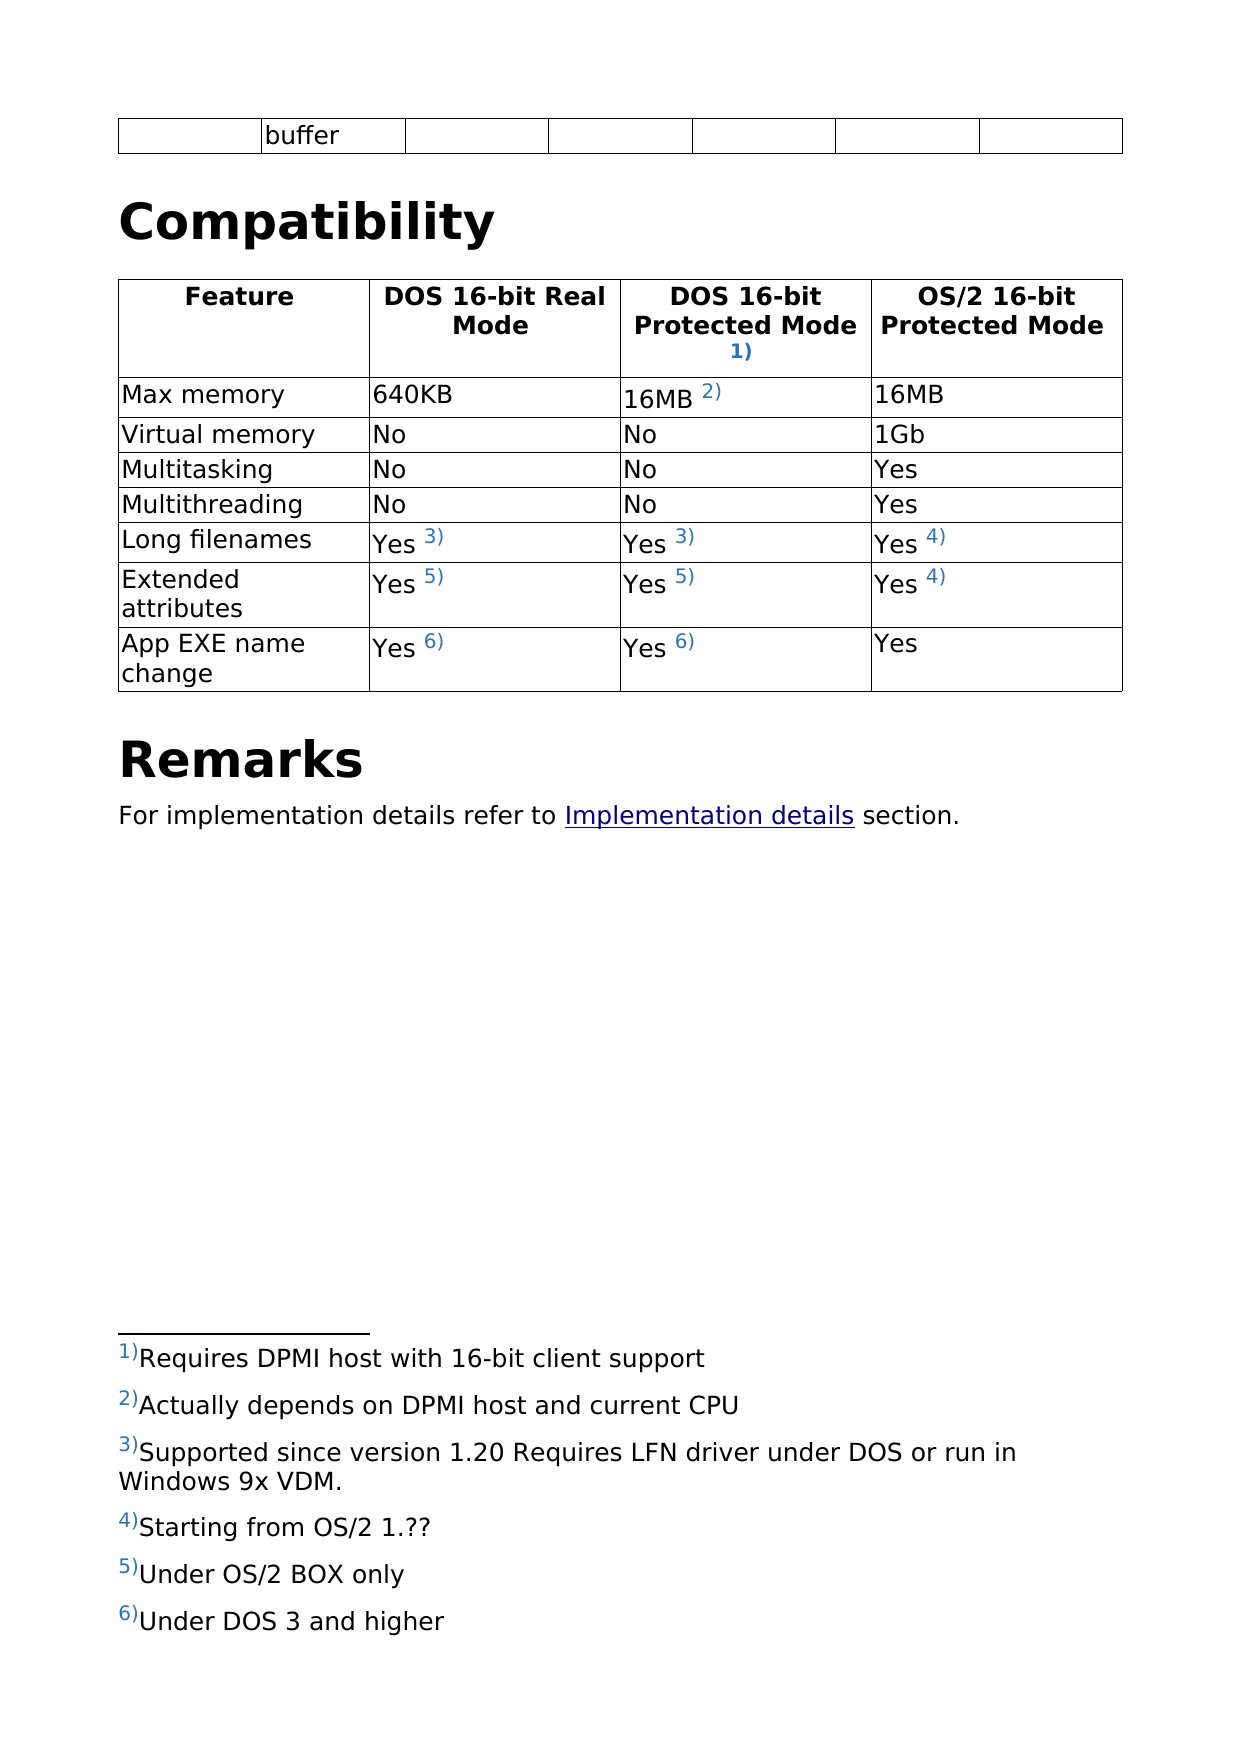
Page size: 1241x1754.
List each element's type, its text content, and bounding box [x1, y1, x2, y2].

table_cell Virtual memory [119, 418, 369, 452]
table_cell 16MB [621, 378, 871, 417]
table_cell Yes [370, 523, 620, 562]
table_header DOS 16-bit Real Mode [370, 280, 620, 377]
table_cell 16MB [872, 378, 1122, 417]
table_cell 1Gb [872, 418, 1122, 452]
table_cell No [621, 488, 871, 522]
table_cell Yes [872, 523, 1122, 562]
text For implementation details refer to Implementation details section. [118, 801, 1122, 831]
table_cell No [370, 418, 620, 452]
table_cell [119, 119, 261, 153]
table_cell Yes [872, 488, 1122, 522]
table_cell Yes [370, 628, 620, 691]
table_cell No [370, 453, 620, 487]
table_cell Yes 4) [872, 563, 1122, 627]
table_cell [836, 119, 979, 153]
table_cell buffer [262, 119, 405, 153]
table_cell Extended attributes [119, 563, 369, 627]
table_cell [549, 119, 692, 153]
table_cell App EXE name change [119, 628, 369, 691]
table_header Feature [119, 280, 369, 377]
table_cell [980, 119, 1122, 153]
table_cell Long filenames [119, 523, 369, 562]
table_cell Multithreading [119, 488, 369, 522]
table_cell [693, 119, 835, 153]
table_cell 640KB [370, 378, 620, 417]
subtitle Compatibility [118, 193, 1122, 251]
table_header DOS 16-bit Protected Mode [621, 280, 871, 377]
table_cell Yes [872, 453, 1122, 487]
table_header OS/2 16-bit Protected Mode [872, 280, 1122, 377]
table_cell No [370, 488, 620, 522]
subtitle Remarks [118, 731, 1122, 789]
table_cell Yes 3) [621, 523, 871, 562]
table_cell Yes 6) [621, 628, 871, 691]
table_cell No [621, 453, 871, 487]
table_cell Yes 5) [621, 563, 871, 627]
table_cell Yes [872, 628, 1122, 691]
table_cell [406, 119, 548, 153]
table_cell Max memory [119, 378, 369, 417]
table_cell Yes [370, 563, 620, 627]
table_cell No [621, 418, 871, 452]
table_cell Multitasking [119, 453, 369, 487]
